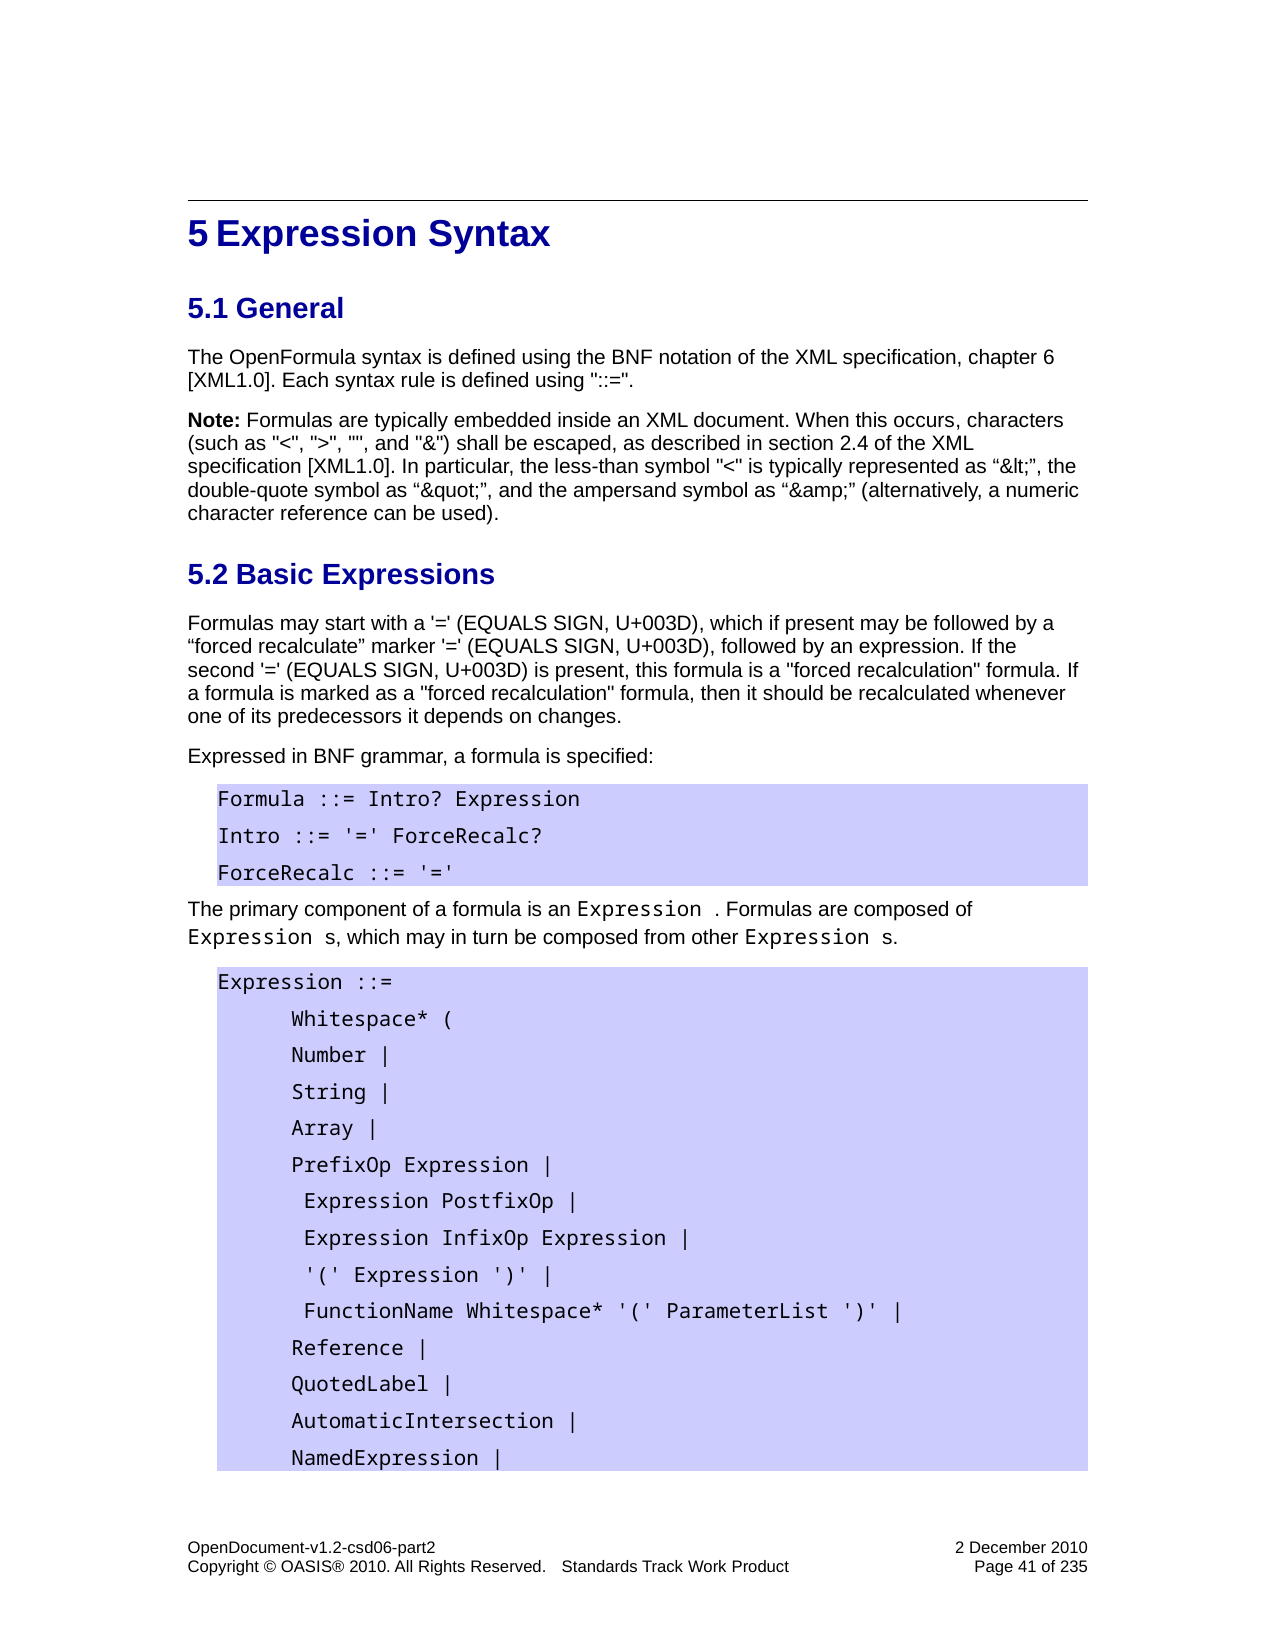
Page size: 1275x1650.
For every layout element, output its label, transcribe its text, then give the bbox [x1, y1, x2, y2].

subtitle General [187, 292, 1088, 325]
text ForceRecalc ::= '=' [217, 858, 1088, 886]
text String | [217, 1077, 1088, 1105]
text NamedExpression | [217, 1443, 1088, 1471]
text The primary component of a formula is an Expression . Formulas are composed of Expression s, which may in turn be composed from other Expression s. [187, 894, 1088, 951]
text Formula ::= Intro? Expression [217, 784, 1088, 813]
text Number | [217, 1040, 1088, 1069]
text Reference | [217, 1333, 1088, 1361]
text Expressed in BNF grammar, a formula is specified: [187, 744, 1088, 768]
text Note: Formulas are typically embedded inside an XML document. When this occurs, characters (such as "<", ">", '"', and "&") shall be escaped, as described in section 2.4 of the XML specification [XML1.0]. In particular, the less-than symbol "<" is typically represented as “&lt;”, the double-quote symbol as “&quot;”, and the ampersand symbol as “&amp;” (alternatively, a numeric character reference can be used). [187, 409, 1088, 525]
text Expression ::= [217, 967, 1088, 996]
text '(' Expression ')' | [217, 1260, 1088, 1288]
text Whitespace* ( [217, 1004, 1088, 1032]
text Expression PostfixOp | [217, 1187, 1088, 1215]
text Formulas may start with a '=' (EQUALS SIGN, U+003D), which if present may be followed by a “forced recalculate” marker '=' (EQUALS SIGN, U+003D), followed by an expression. If the second '=' (EQUALS SIGN, U+003D) is present, this formula is a "forced recalculation" formula. If a formula is marked as a "forced recalculation" formula, then it should be recalculated whenever one of its predecessors it depends on changes. [187, 612, 1088, 728]
text FunctionName Whitespace* '(' ParameterList ')' | [217, 1296, 1088, 1324]
text The OpenFormula syntax is defined using the BNF notation of the XML specification, chapter 6 [XML1.0]. Each syntax rule is defined using "::=". [187, 346, 1088, 392]
text AutomaticIntersection | [217, 1406, 1088, 1434]
subtitle Expression Syntax [187, 201, 1088, 254]
text PrefixOp Expression | [217, 1150, 1088, 1178]
text QuotedLabel | [217, 1369, 1088, 1398]
text Expression InfixOp Expression | [217, 1223, 1088, 1251]
subtitle Basic Expressions [187, 558, 1088, 591]
text Intro ::= '=' ForceRecalc? [217, 821, 1088, 849]
text Array | [217, 1113, 1088, 1142]
